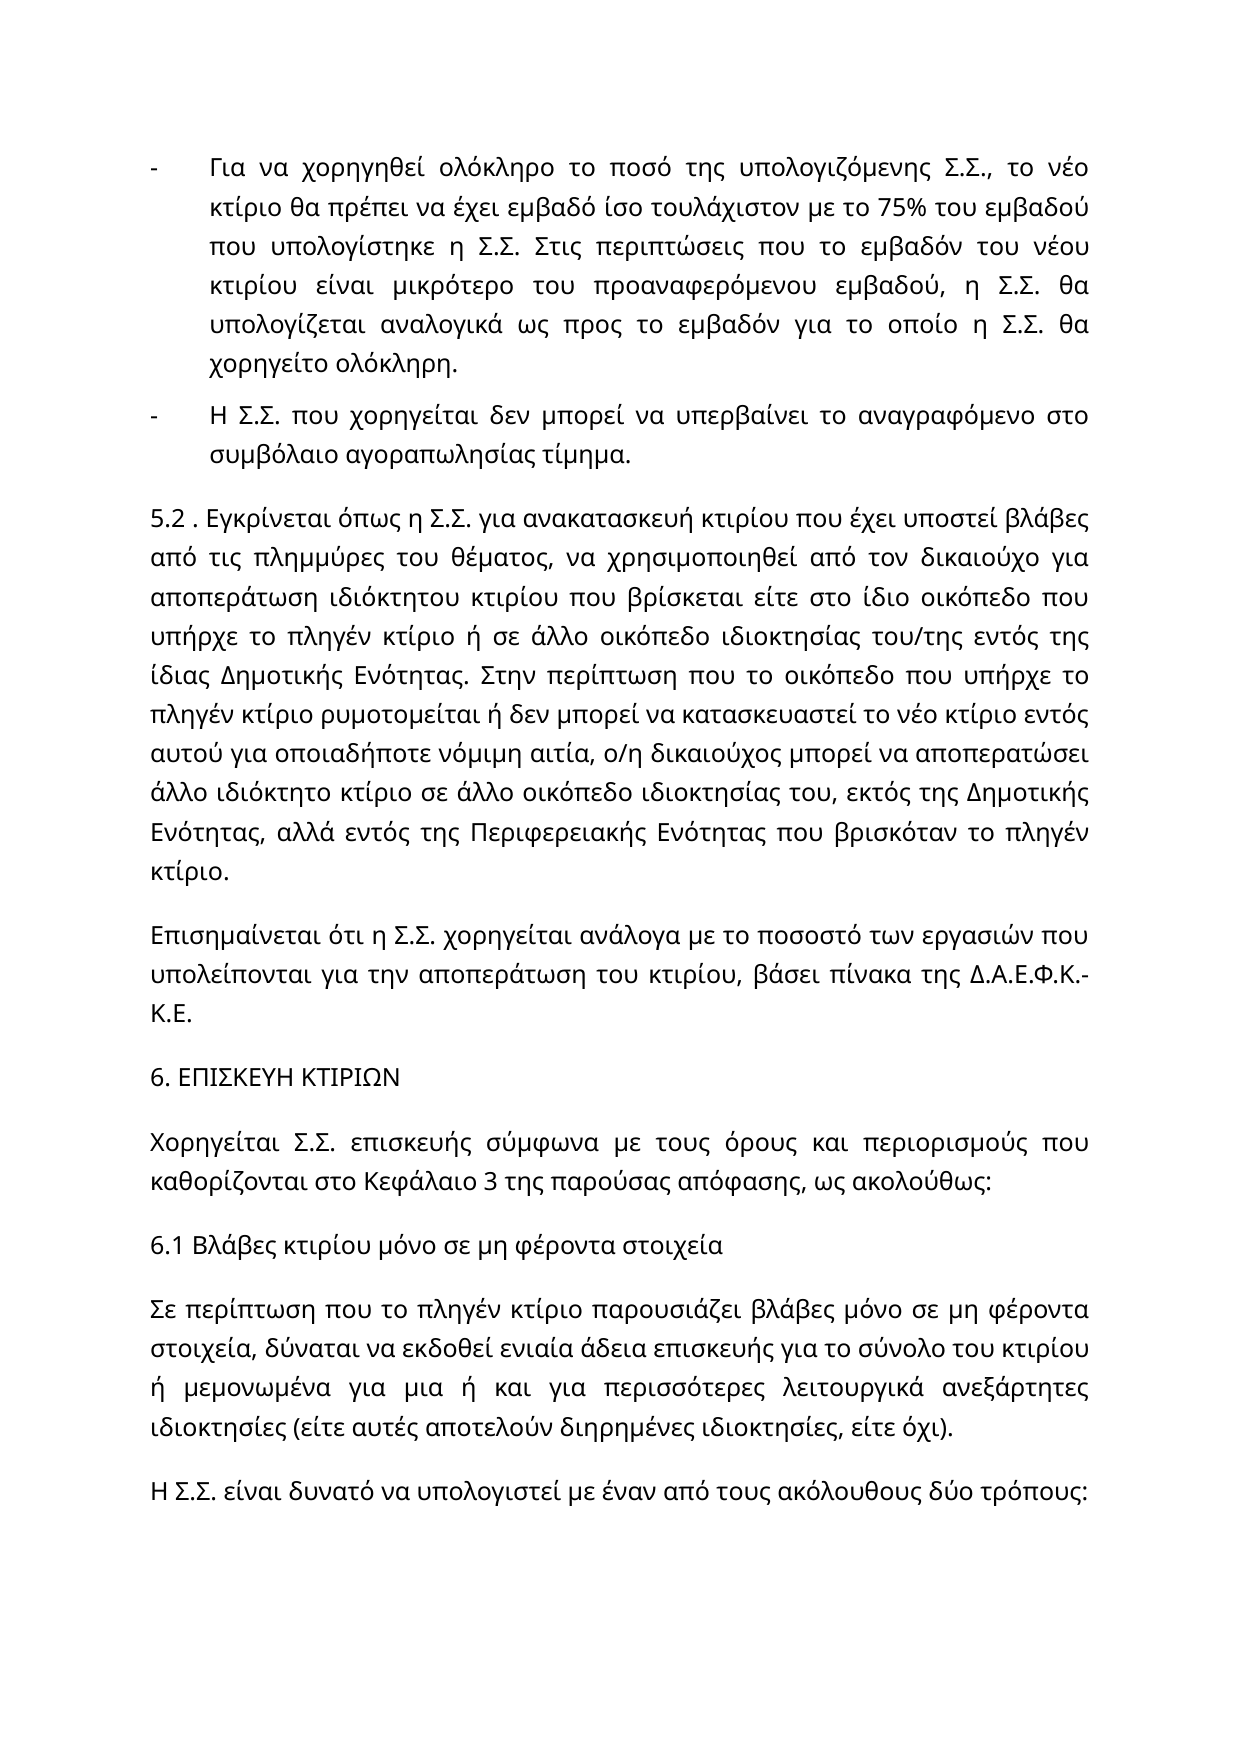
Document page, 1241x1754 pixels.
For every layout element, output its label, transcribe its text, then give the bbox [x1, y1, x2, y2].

text 5.2 . Εγκρίνεται όπως η Σ.Σ. για ανακατασκευή κτιρίου που έχει υποστεί βλάβες από τις πλημμύρες του θέματος, να χρησιμοποιηθεί από τον δικαιούχο για αποπεράτωση ιδιόκτητου κτιρίου που βρίσκεται είτε στο ίδιο οικόπεδο που υπήρχε το πληγέν κτίριο ή σε άλλο οικόπεδο ιδιοκτησίας του/της εντός της ίδιας Δημοτικής Ενότητας. Στην περίπτωση που το οικόπεδο που υπήρχε το πληγέν κτίριο ρυμοτομείται ή δεν μπορεί να κατασκευαστεί το νέο κτίριο εντός αυτού για οποιαδήποτε νόμιμη αιτία, ο/η δικαιούχος μπορεί να αποπερατώσει άλλο ιδιόκτητο κτίριο σε άλλο οικόπεδο ιδιοκτησίας του, εκτός της Δημοτικής Ενότητας, αλλά εντός της Περιφερειακής Ενότητας που βρισκόταν το πληγέν κτίριο. [150, 501, 1090, 887]
text Χορηγείται Σ.Σ. επισκευής σύμφωνα με τους όρους και περιορισμούς που καθορίζονται στο Κεφάλαιο 3 της παρούσας απόφασης, ως ακολούθως: [150, 1124, 1090, 1197]
list - Για να χορηγηθεί ολόκληρο το ποσό της υπολογιζόμενης Σ.Σ., το νέο κτίριο θα πρέπει να έχει εμβαδό ίσο τουλάχιστον με το 75% του εμβαδού που υπολογίστηκε η Σ.Σ. Στις περιπτώσεις που το εμβαδόν του νέου κτιρίου είναι μικρότερο του προαναφερόμενου εμβαδού, η Σ.Σ. θα υπολογίζεται αναλογικά ως προς το εμβαδόν για το οποίο η Σ.Σ. θα χορηγείτο ολόκληρη. [150, 150, 1090, 380]
text Σε περίπτωση που το πληγέν κτίριο παρουσιάζει βλάβες μόνο σε μη φέροντα στοιχεία, δύναται να εκδοθεί ενιαία άδεια επισκευής για το σύνολο του κτιρίου ή μεμονωμένα για μια ή και για περισσότερες λειτουργικά ανεξάρτητες ιδιοκτησίες (είτε αυτές αποτελούν διηρημένες ιδιοκτησίες, είτε όχι). [150, 1292, 1090, 1443]
text Η Σ.Σ. είναι δυνατό να υπολογιστεί με έναν από τους ακόλουθους δύο τρόπους: [150, 1473, 1090, 1507]
list - Η Σ.Σ. που χορηγείται δεν μπορεί να υπερβαίνει το αναγραφόμενο στο συμβόλαιο αγοραπωλησίας τίμημα. [150, 397, 1090, 471]
text 6.1 Βλάβες κτιρίου μόνο σε μη φέροντα στοιχεία [150, 1227, 1090, 1262]
text 6. ΕΠΙΣΚΕΥΗ ΚΤΙΡΙΩΝ [150, 1060, 1090, 1094]
text Επισημαίνεται ότι η Σ.Σ. χορηγείται ανάλογα με το ποσοστό των εργασιών που υπολείπονται για την αποπεράτωση του κτιρίου, βάσει πίνακα της Δ.Α.Ε.Φ.Κ.-Κ.Ε. [150, 917, 1090, 1030]
